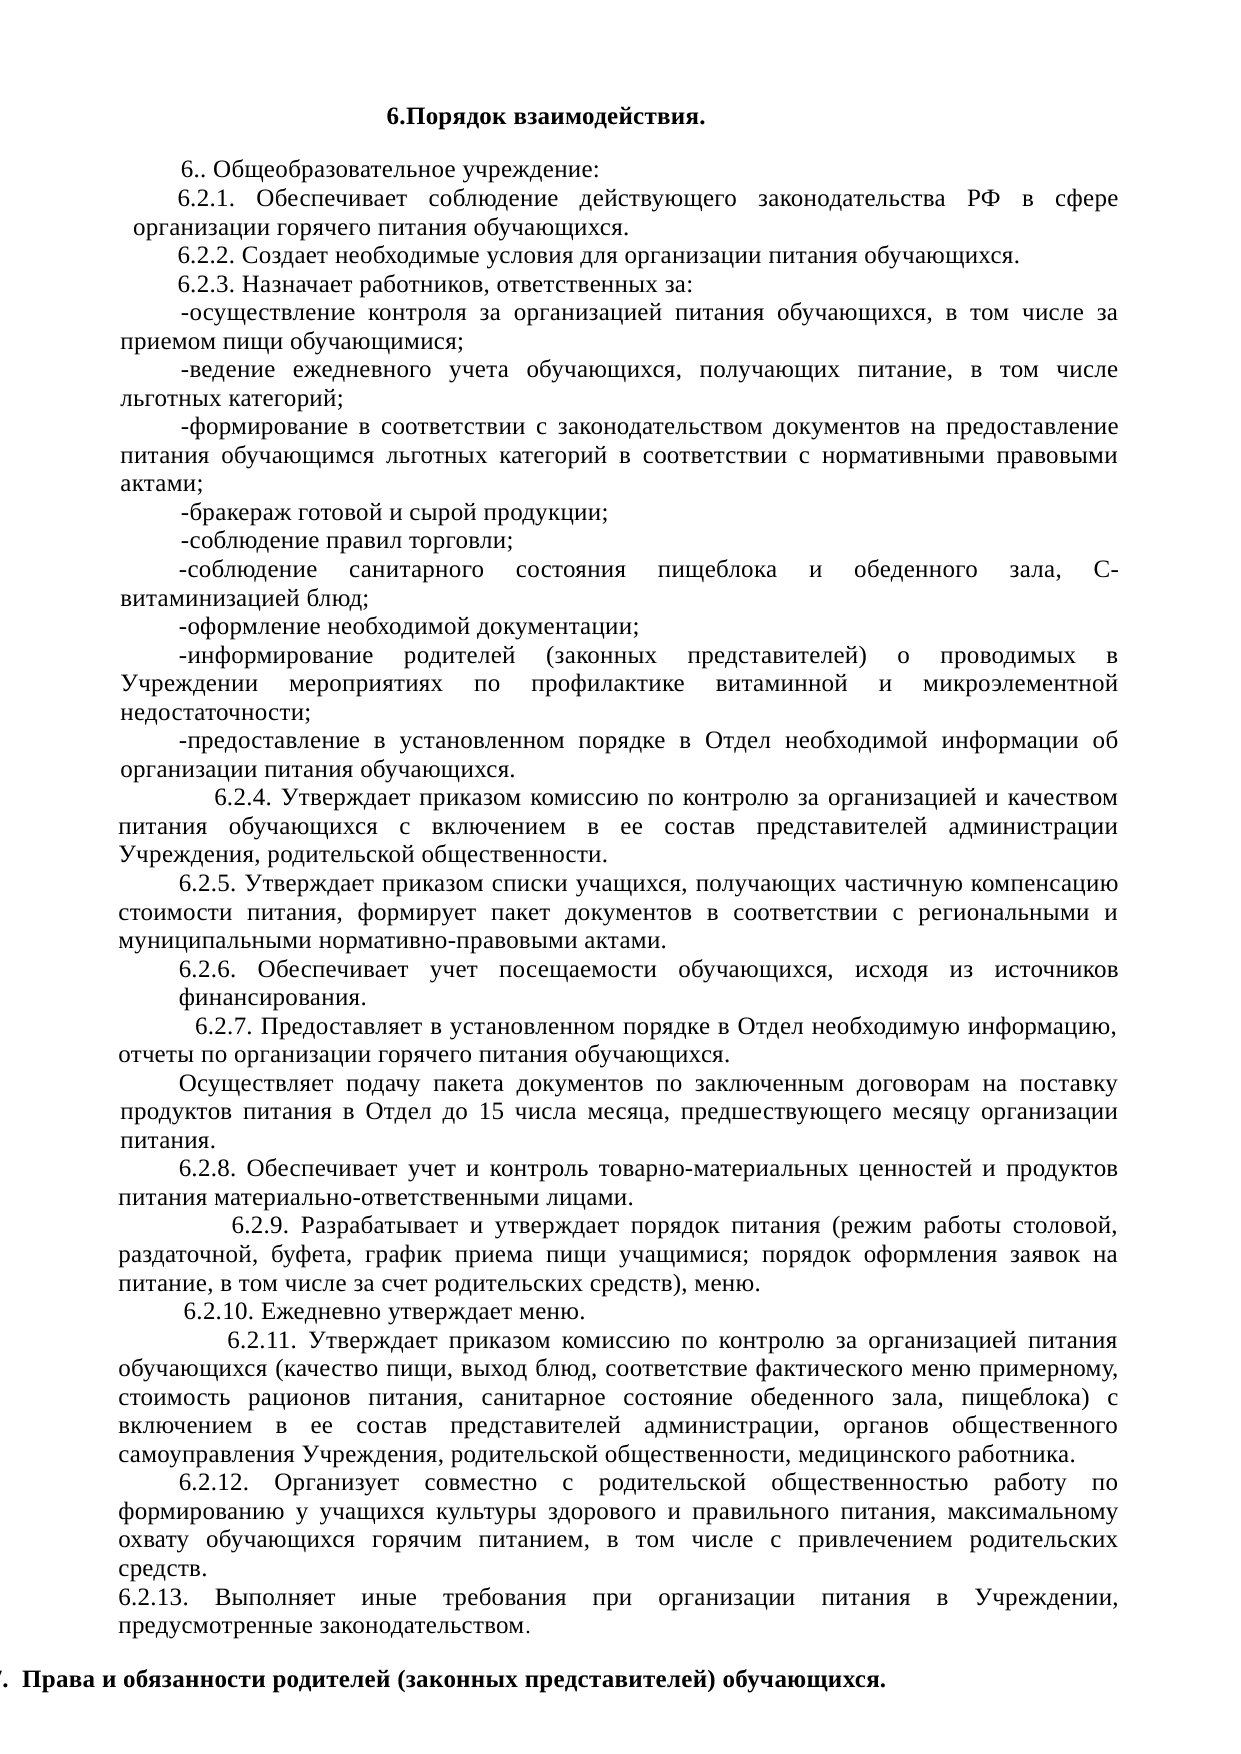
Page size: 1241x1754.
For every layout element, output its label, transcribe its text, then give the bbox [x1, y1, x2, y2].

list формирование в соответствии с законодательством документов на предоставление питания обучающимся льготных категорий в соответствии с нормативными правовыми актами; [120, 412, 1120, 497]
text 6.. Общеобразовательное учреждение: [181, 155, 1122, 183]
list ведение ежедневного учета обучающихся, получающих питание, в том числе льготных категорий; [120, 355, 1120, 412]
text 6.2.12. Организует совместно с родительской общественностью работу по формированию у учащихся культуры здорового и правильного питания, максимальному охвату обучающихся горячим питанием, в том числе с привлечением родительских средств. [118, 1468, 1120, 1582]
list информирование родителей (законных представителей) о проводимых в Учреждении мероприятиях по профилактике витаминной и микроэлементной недостаточности; [120, 640, 1120, 726]
text 6.2.8. Обеспечивает учет и контроль товарно-материальных ценностей и продуктов питания материально-ответственными лицами. [118, 1154, 1120, 1211]
list соблюдение правил торговли; [120, 526, 1122, 554]
list предоставление в установленном порядке в Отдел необходимой информации об организации питания обучающихся. [120, 726, 1120, 783]
text 6.2.11. Утверждает приказом комиссию по контролю за организацией питания обучающихся (качество пищи, выход блюд, соответствие фактического меню примерному, стоимость рационов питания, санитарное состояние обеденного зала, пищеблока) с включением в ее состав представителей администрации, органов общественного самоуправления Учреждения, родительской общественности, медицинского работника. [118, 1325, 1120, 1468]
list соблюдение санитарного состояния пищеблока и обеденного зала, С-витаминизацией блюд; [120, 554, 1120, 612]
text 6.2.5. Утверждает приказом списки учащихся, получающих частичную компенсацию стоимости питания, формирует пакет документов в соответствии с региональными и муниципальными нормативно-правовыми актами. [118, 868, 1120, 954]
list оформление необходимой документации; [120, 612, 1122, 640]
text 6.2.3. Назначает работников, ответственных за: [177, 269, 1122, 298]
text 6.2.2. Создает необходимые условия для организации питания обучающихся. [177, 241, 1122, 269]
text Осуществляет подачу пакета документов по заключенным договорам на поставку продуктов питания в Отдел до 15 числа месяца, предшествующего месяцу организации питания. [120, 1068, 1120, 1154]
text 6.2.6. Обеспечивает учет посещаемости обучающихся, исходя из источников финансирования. [178, 954, 1120, 1011]
list 7. Права и обязанности родителей (законных представителей) обучающихся. [0, 1669, 1122, 1691]
text 6.2.10. Ежедневно утверждает меню. [118, 1297, 1122, 1325]
text 6.2.1. Обеспечивает соблюдение действующего законодательства РФ в сфере организации горячего питания обучающихся. [133, 183, 1120, 241]
text 6.2.13. Выполняет иные требования при организации питания в Учреждении, предусмотренные законодательством. [118, 1582, 1120, 1639]
text 6.2.7. Предоставляет в установленном порядке в Отдел необходимую информацию, отчеты по организации горячего питания обучающихся. [118, 1011, 1120, 1068]
list Порядок взаимодействия. [0, 101, 1122, 130]
list бракераж готовой и сырой продукции; [120, 497, 1122, 526]
text 6.2.9. Разрабатывает и утверждает порядок питания (режим работы столовой, раздаточной, буфета, график приема пищи учащимися; порядок оформления заявок на питание, в том числе за счет родительских средств), меню. [118, 1211, 1120, 1297]
text 6.2.4. Утверждает приказом комиссию по контролю за организацией и качеством питания обучающихся с включением в ее состав представителей администрации Учреждения, родительской общественности. [118, 783, 1120, 868]
list осуществление контроля за организацией питания обучающихся, в том числе за приемом пищи обучающимися; [120, 298, 1120, 355]
